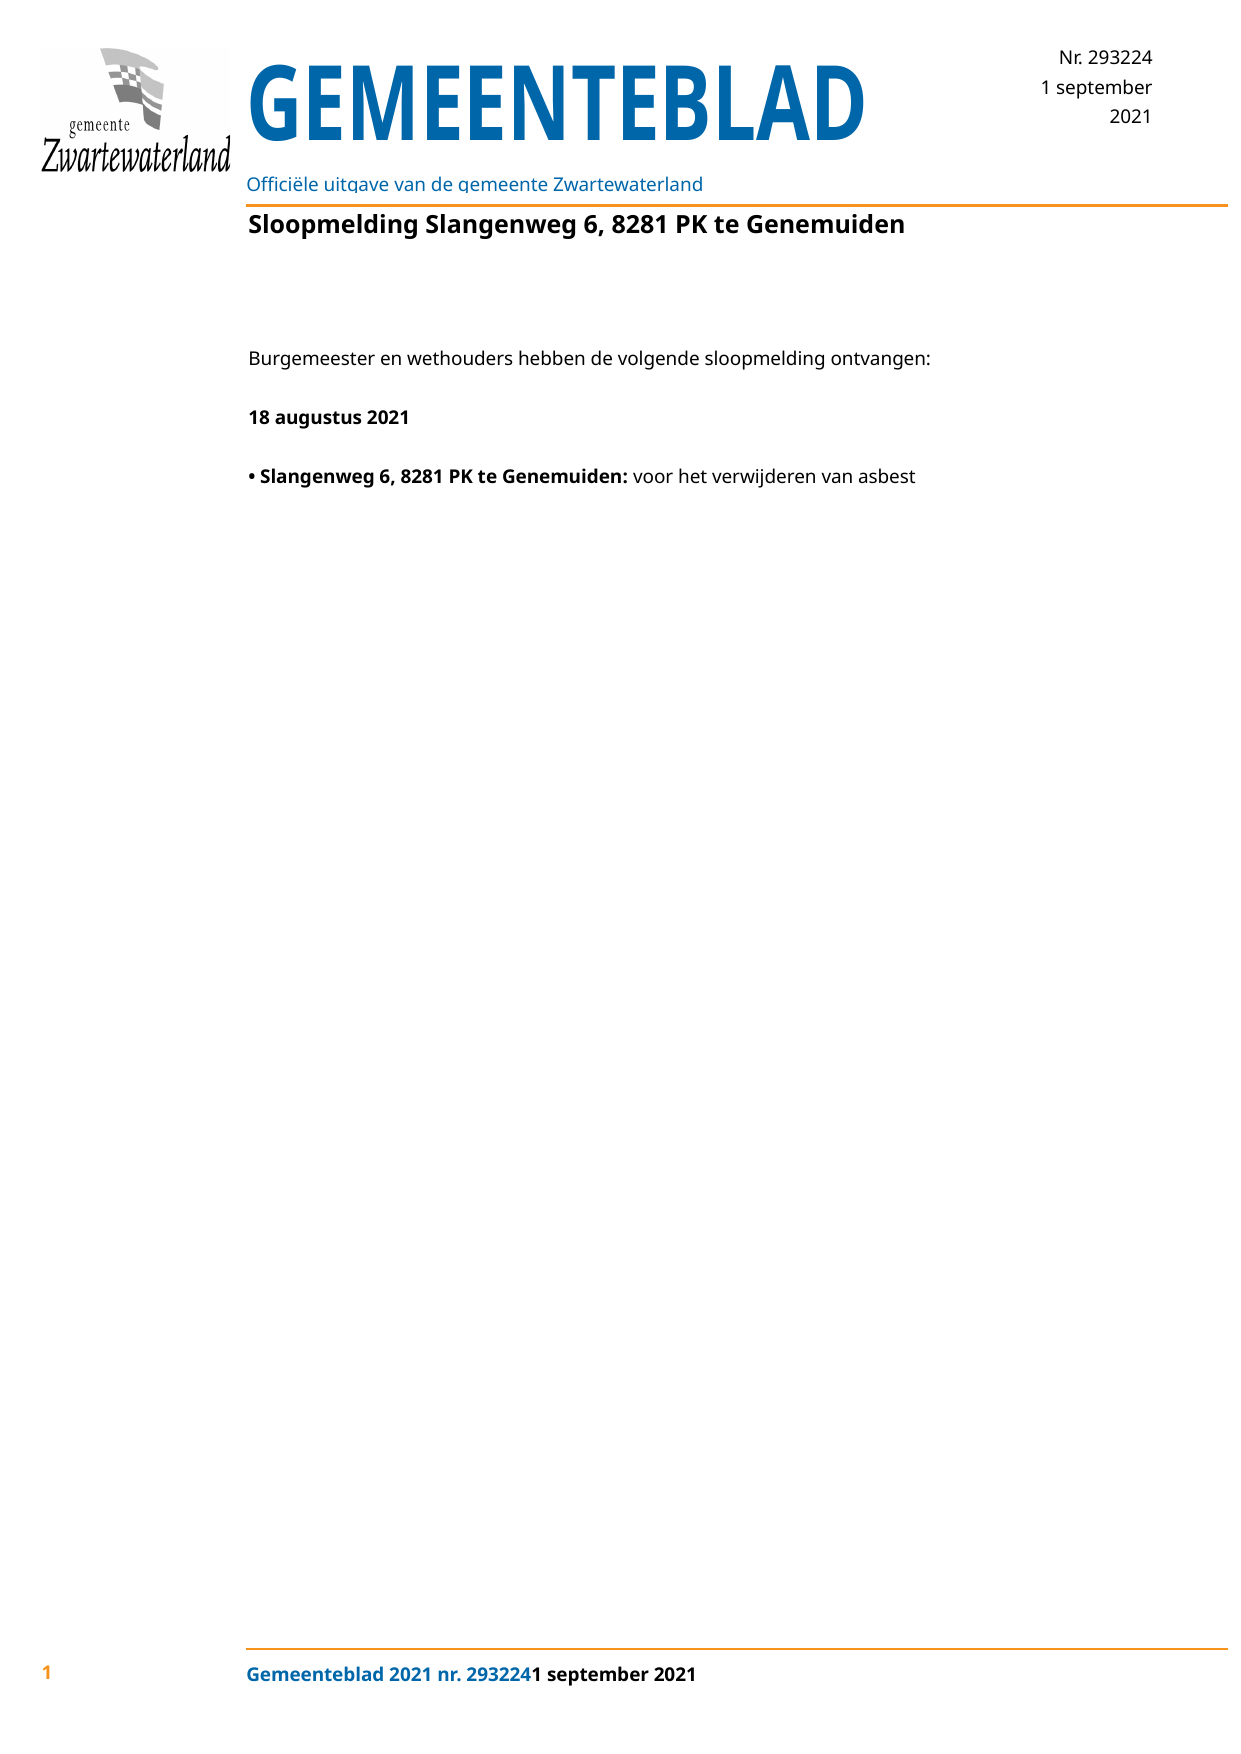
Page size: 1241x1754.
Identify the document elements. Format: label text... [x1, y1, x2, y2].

text 18 augustus 2021 [248, 404, 1152, 430]
picture [41, 47, 231, 172]
text Burgemeester en wethouders hebben de volgende sloopmelding ontvangen: [248, 345, 1152, 371]
text Sloopmelding Slangenweg 6, 8281 PK te Genemuiden [248, 207, 1152, 241]
text • Slangenweg 6, 8281 PK te Genemuiden: voor het verwijderen van asbest [248, 464, 1152, 489]
